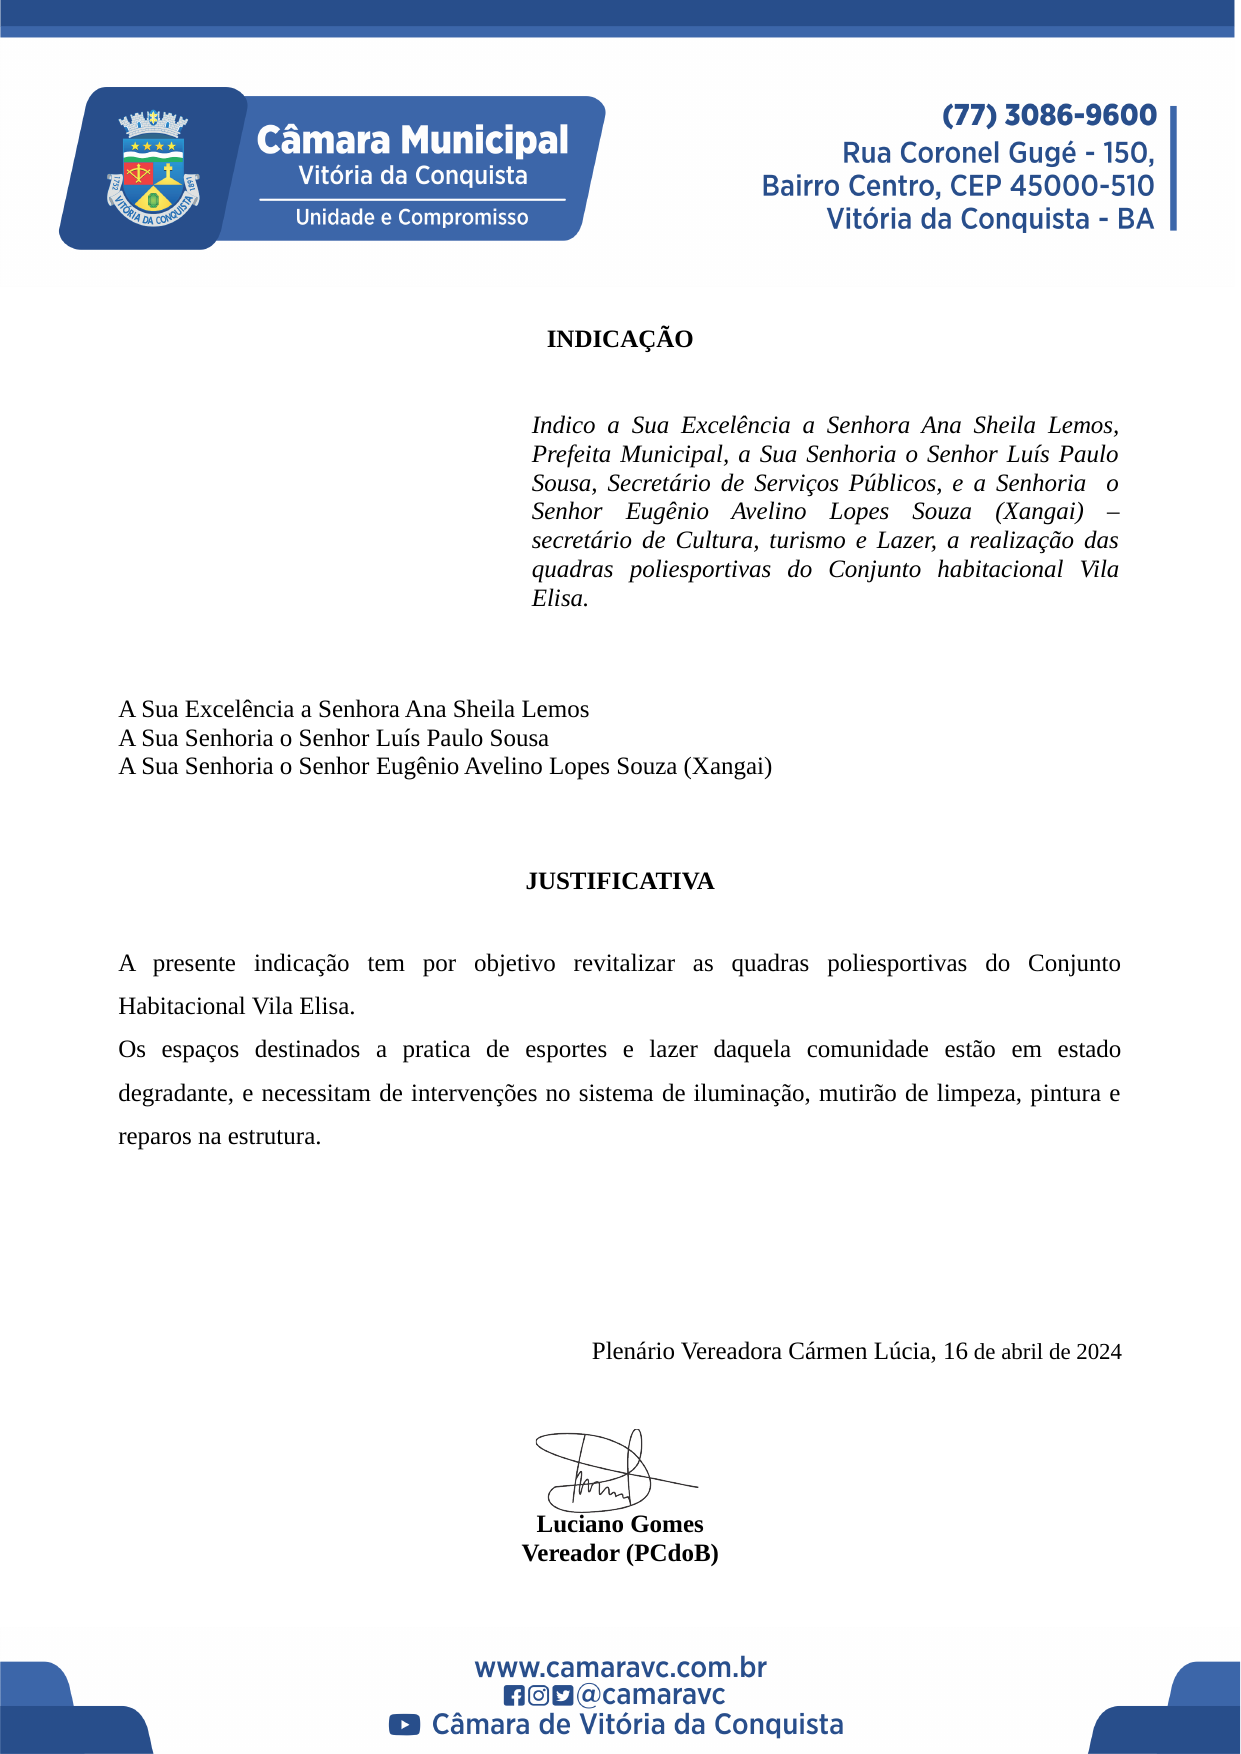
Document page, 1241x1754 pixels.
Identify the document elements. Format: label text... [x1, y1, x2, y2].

picture [0, 1627, 1241, 1754]
text Indico a Sua Excelência a Senhora Ana Sheila Lemos, Prefeita Municipal, a Sua Senhoria o Senhor Luís Paulo Sousa, Secretário de Serviços Públicos, e a Senhoria o Senhor Eugênio Avelino Lopes Souza (Xangai) – secretário de Cultura, turismo e Lazer, a realização das quadras poliesportivas do Conjunto habitacional Vila Elisa. [532, 410, 1122, 611]
text Vereador (PCdoB) [118, 1538, 1122, 1566]
picture [535, 1429, 699, 1513]
picture [0, 0, 1235, 287]
text JUSTIFICATIVA [118, 866, 1122, 895]
text A Sua Senhoria o Senhor Luís Paulo Sousa [118, 723, 1122, 751]
text Os espaços destinados a pratica de esportes e lazer daquela comunidade estão em estado degradante, e necessitam de intervenções no sistema de iluminação, mutirão de limpeza, pintura e reparos na estrutura. [118, 1034, 1122, 1149]
text A presente indicação tem por objetivo revitalizar as quadras poliesportivas do Conjunto Habitacional Vila Elisa. [118, 948, 1122, 1020]
text A Sua Excelência a Senhora Ana Sheila Lemos [118, 694, 1122, 723]
text Plenário Vereadora Cármen Lúcia, 16 de abril de 2024 [118, 1336, 1122, 1365]
text A Sua Senhoria o Senhor Eugênio Avelino Lopes Souza (Xangai) [118, 751, 1122, 780]
text INDICAÇÃO [118, 324, 1122, 353]
text Luciano Gomes [118, 1509, 1122, 1538]
